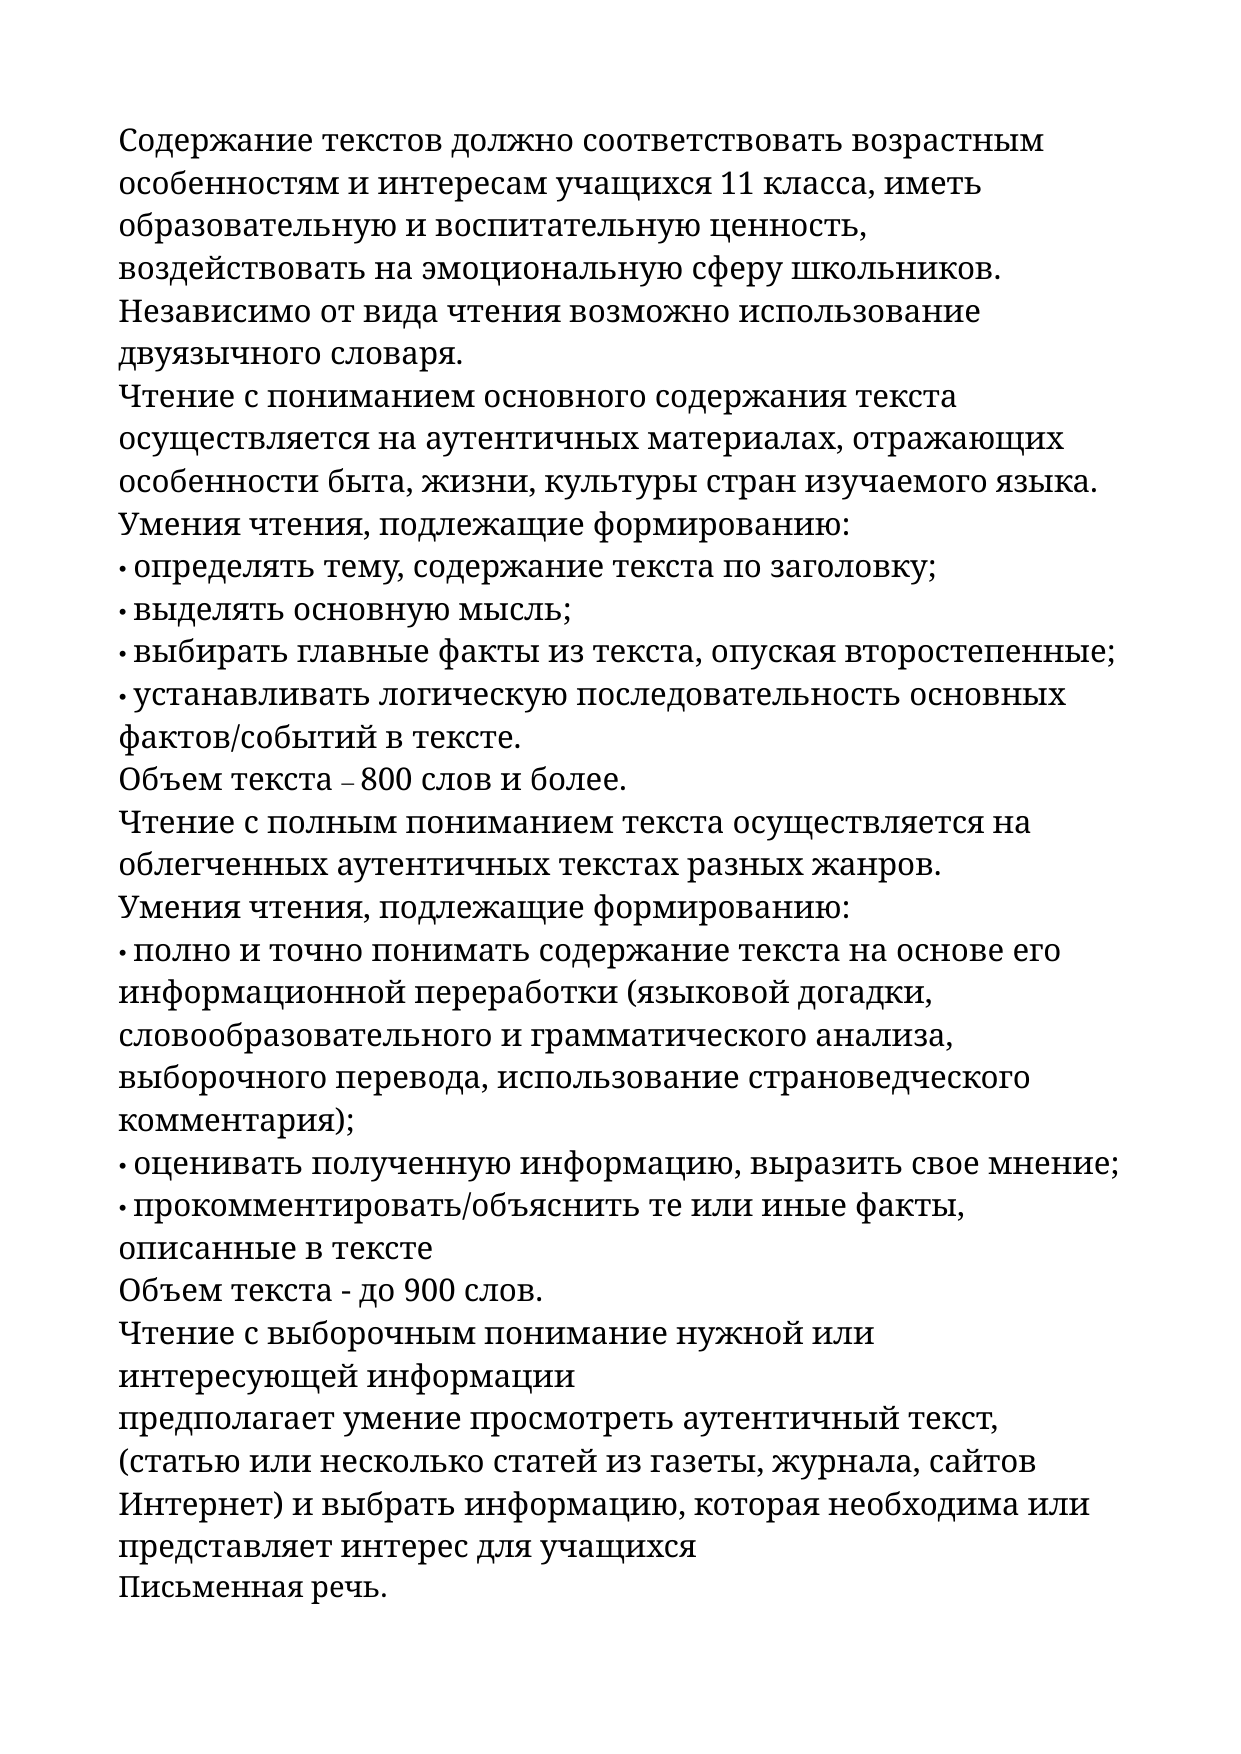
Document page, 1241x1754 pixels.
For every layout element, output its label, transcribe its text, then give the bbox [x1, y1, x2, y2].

text Письменная речь. [118, 1567, 1122, 1606]
text Объем текста - до 900 слов. [118, 1268, 1122, 1311]
text • определять тему, содержание текста по заголовку; [118, 544, 1122, 587]
text • выделять основную мысль; [118, 587, 1122, 629]
text • прокомментировать/объяснить те или иные факты, описанные в тексте [118, 1183, 1122, 1268]
text Независимо от вида чтения возможно использование двуязычного словаря. [118, 288, 1122, 374]
text Содержание текстов должно соответствовать возрастным особенностям и интересам учащихся 11 класса, иметь образовательную и воспитательную ценность, воздействовать на эмоциональную сферу школьников. [118, 118, 1122, 288]
text • устанавливать логическую последовательность основных фактов/событий в тексте. [118, 672, 1122, 757]
text Умения чтения, подлежащие формированию: [118, 885, 1122, 928]
text Чтение с полным пониманием текста осуществляется на облегченных аутентичных текстах разных жанров. [118, 800, 1122, 885]
text предполагает умение просмотреть аутентичный текст, (статью или несколько статей из газеты, журнала, сайтов Интернет) и выбрать информацию, которая необходима или представляет интерес для учащихся [118, 1396, 1122, 1567]
text • оценивать полученную информацию, выразить свое мнение; [118, 1141, 1122, 1183]
text • полно и точно понимать содержание текста на основе его информационной переработки (языковой догадки, словообразовательного и грамматического анализа, выборочного перевода, использование страноведческого комментария); [118, 928, 1122, 1141]
text Чтение с пониманием основного содержания текста осуществляется на аутентичных материалах, отражающих особенности быта, жизни, культуры стран изучаемого языка. [118, 374, 1122, 502]
text • выбирать главные факты из текста, опуская второстепенные; [118, 629, 1122, 672]
text Объем текста – 800 слов и более. [118, 757, 1122, 800]
text Умения чтения, подлежащие формированию: [118, 502, 1122, 544]
text Чтение с выборочным понимание нужной или интересующей информации [118, 1311, 1122, 1396]
